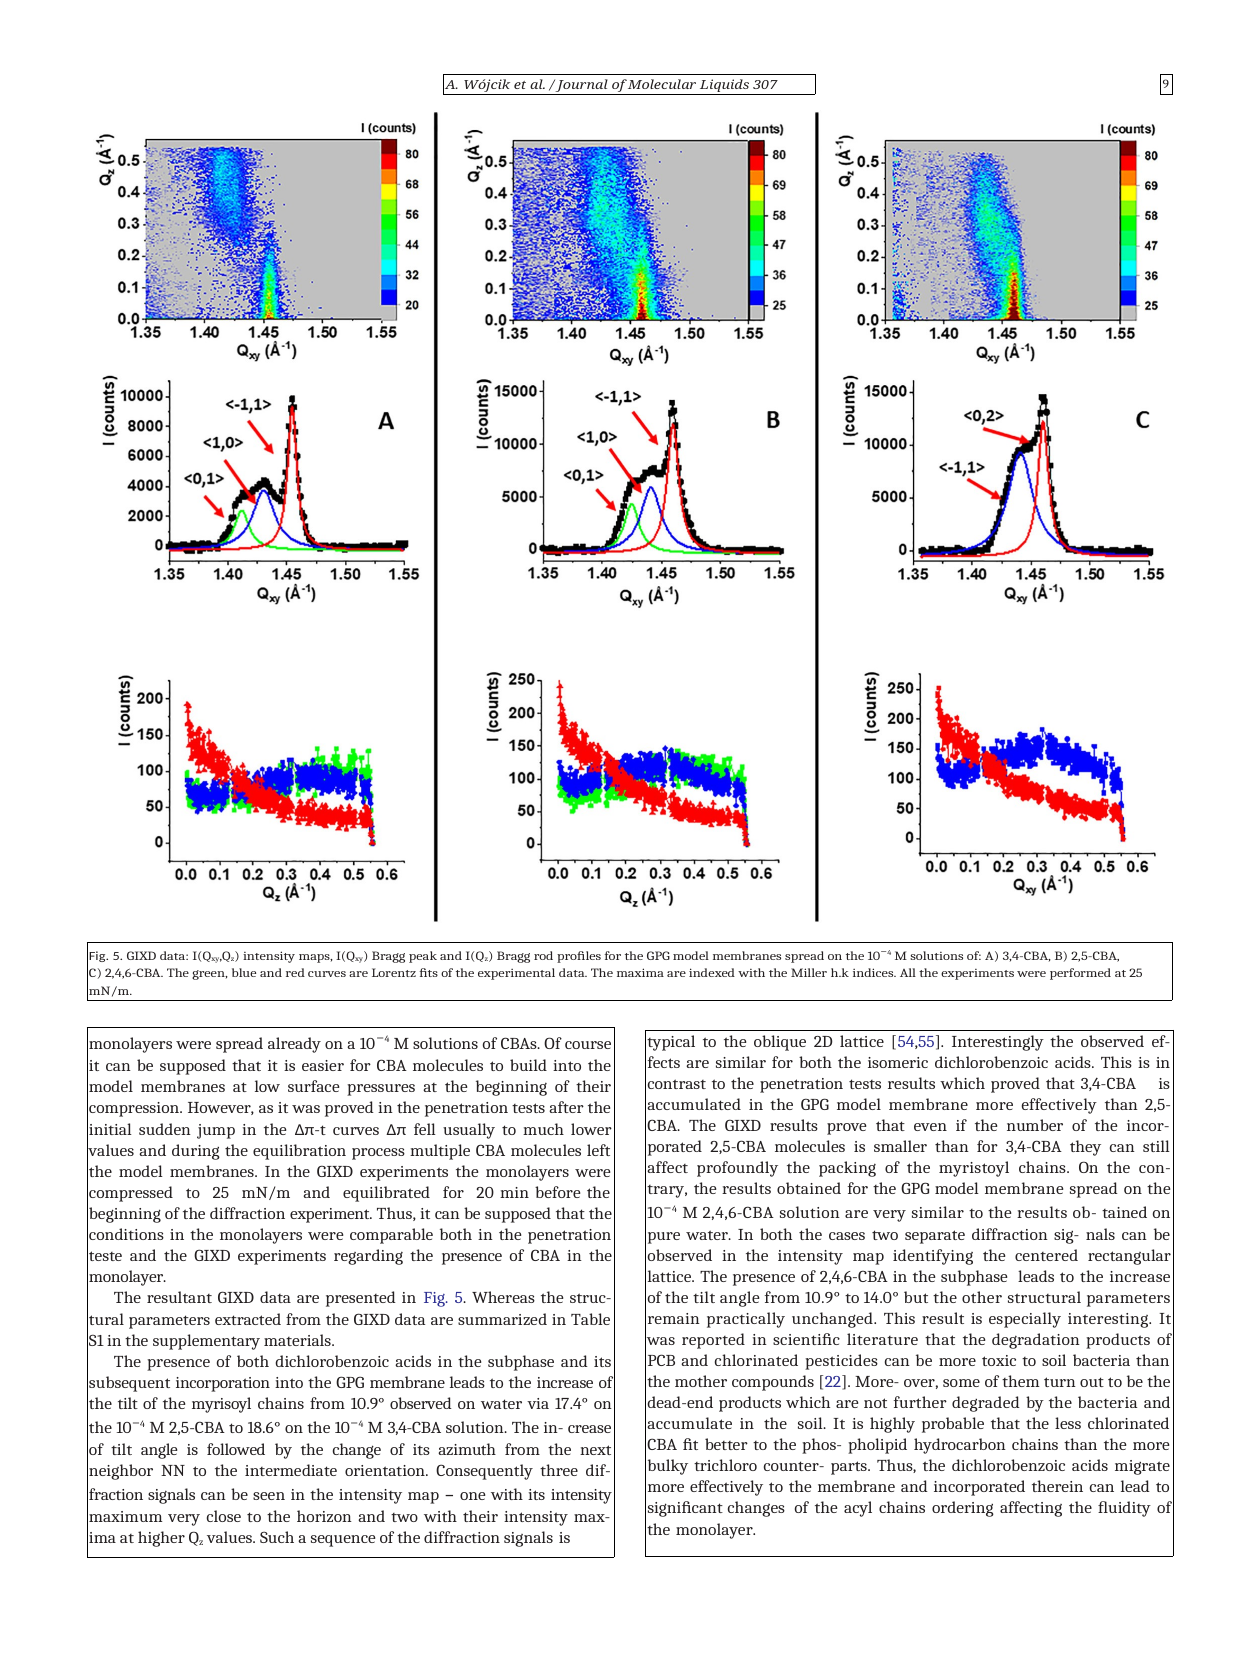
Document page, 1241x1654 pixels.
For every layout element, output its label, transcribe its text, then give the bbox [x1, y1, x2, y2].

text A. Wójcik et al. / Journal of Molecular Liquids 307 (2020) 112997 [445, 76, 815, 94]
picture [93, 110, 1166, 923]
text The presence of both dichlorobenzoic acids in the subphase and its subsequent incorporation into the GPG membrane leads to the increase of the tilt of the myrisoyl chains from 10.9° observed on water via 17.4° on the 10−4 M 2,5-CBA to 18.6° on the 10−4 M 3,4-CBA solution. The in- crease of tilt angle is followed by the change of its azimuth from the next neighbor NN to the intermediate orientation. Consequently three dif- fraction signals can be seen in the intensity map – one with its intensity maximum very close to the horizon and two with their intensity max- ima at higher Qz values. Such a sequence of the diffraction signals is [89, 1353, 612, 1548]
text Fig. 5. GIXD data: I(Qxy,Qz) intensity maps, I(Qxy) Bragg peak and I(Qz) Bragg rod proﬁles for the GPG model membranes spread on the 10−4 M solutions of: A) 3,4-CBA, B) 2,5-CBA, [89, 947, 1172, 964]
text 9 [1162, 77, 1172, 92]
text monolayers were spread already on a 10−4 M solutions of CBAs. Of course it can be supposed that it is easier for CBA molecules to build into the model membranes at low surface pressures at the beginning of their compression. However, as it was proved in the penetration tests after the initial sudden jump in the Δπ-t curves Δπ fell usually to much lower values and during the equilibration process multiple CBA molecules left the model membranes. In the GIXD experiments the monolayers were compressed to 25 mN/m and equilibrated for 20 min before the beginning of the diffraction experiment. Thus, it can be supposed that the conditions in the monolayers were comparable both in the penetration teste and the GIXD experiments regarding the presence of CBA in the monolayer. [89, 1031, 612, 1287]
text C) 2,4,6-CBA. The green, blue and red curves are Lorentz ﬁts of the experimental data. The maxima are indexed with the Miller h.k indices. All the experiments were performed at 25 mN/m. [89, 966, 1172, 998]
text typical to the oblique 2D lattice [54,55]. Interestingly the observed ef- fects are similar for both the isomeric dichlorobenzoic acids. This is in contrast to the penetration tests results which proved that 3,4-CBA is accumulated in the GPG model membrane more effectively than 2,5-CBA. The GIXD results prove that even if the number of the incor- porated 2,5-CBA molecules is smaller than for 3,4-CBA they can still affect profoundly the packing of the myristoyl chains. On the con- trary, the results obtained for the GPG model membrane spread on the 10−4 M 2,4,6-CBA solution are very similar to the results ob- tained on pure water. In both the cases two separate diffraction sig- nals can be observed in the intensity map identifying the centered rectangular lattice. The presence of 2,4,6-CBA in the subphase leads to the increase of the tilt angle from 10.9° to 14.0° but the other structural parameters remain practically unchanged. This result is especially interesting. It was reported in scientiﬁc literature that the degradation products of PCB and chlorinated pesticides can be more toxic to soil bacteria than the mother compounds [22]. More- over, some of them turn out to be the dead-end products which are not further degraded by the bacteria and accumulate in the soil. It is highly probable that the less chlorinated CBA ﬁt better to the phos- pholipid hydrocarbon chains than the more bulky trichloro counter- parts. Thus, the dichlorobenzoic acids migrate more effectively to the membrane and incorporated therein can lead to signiﬁcant changes of the acyl chains ordering affecting the ﬂuidity of the monolayer. [647, 1032, 1171, 1539]
text The resultant GIXD data are presented in Fig. 5. Whereas the struc- tural parameters extracted from the GIXD data are summarized in Table S1 in the supplementary materials. [89, 1289, 612, 1351]
